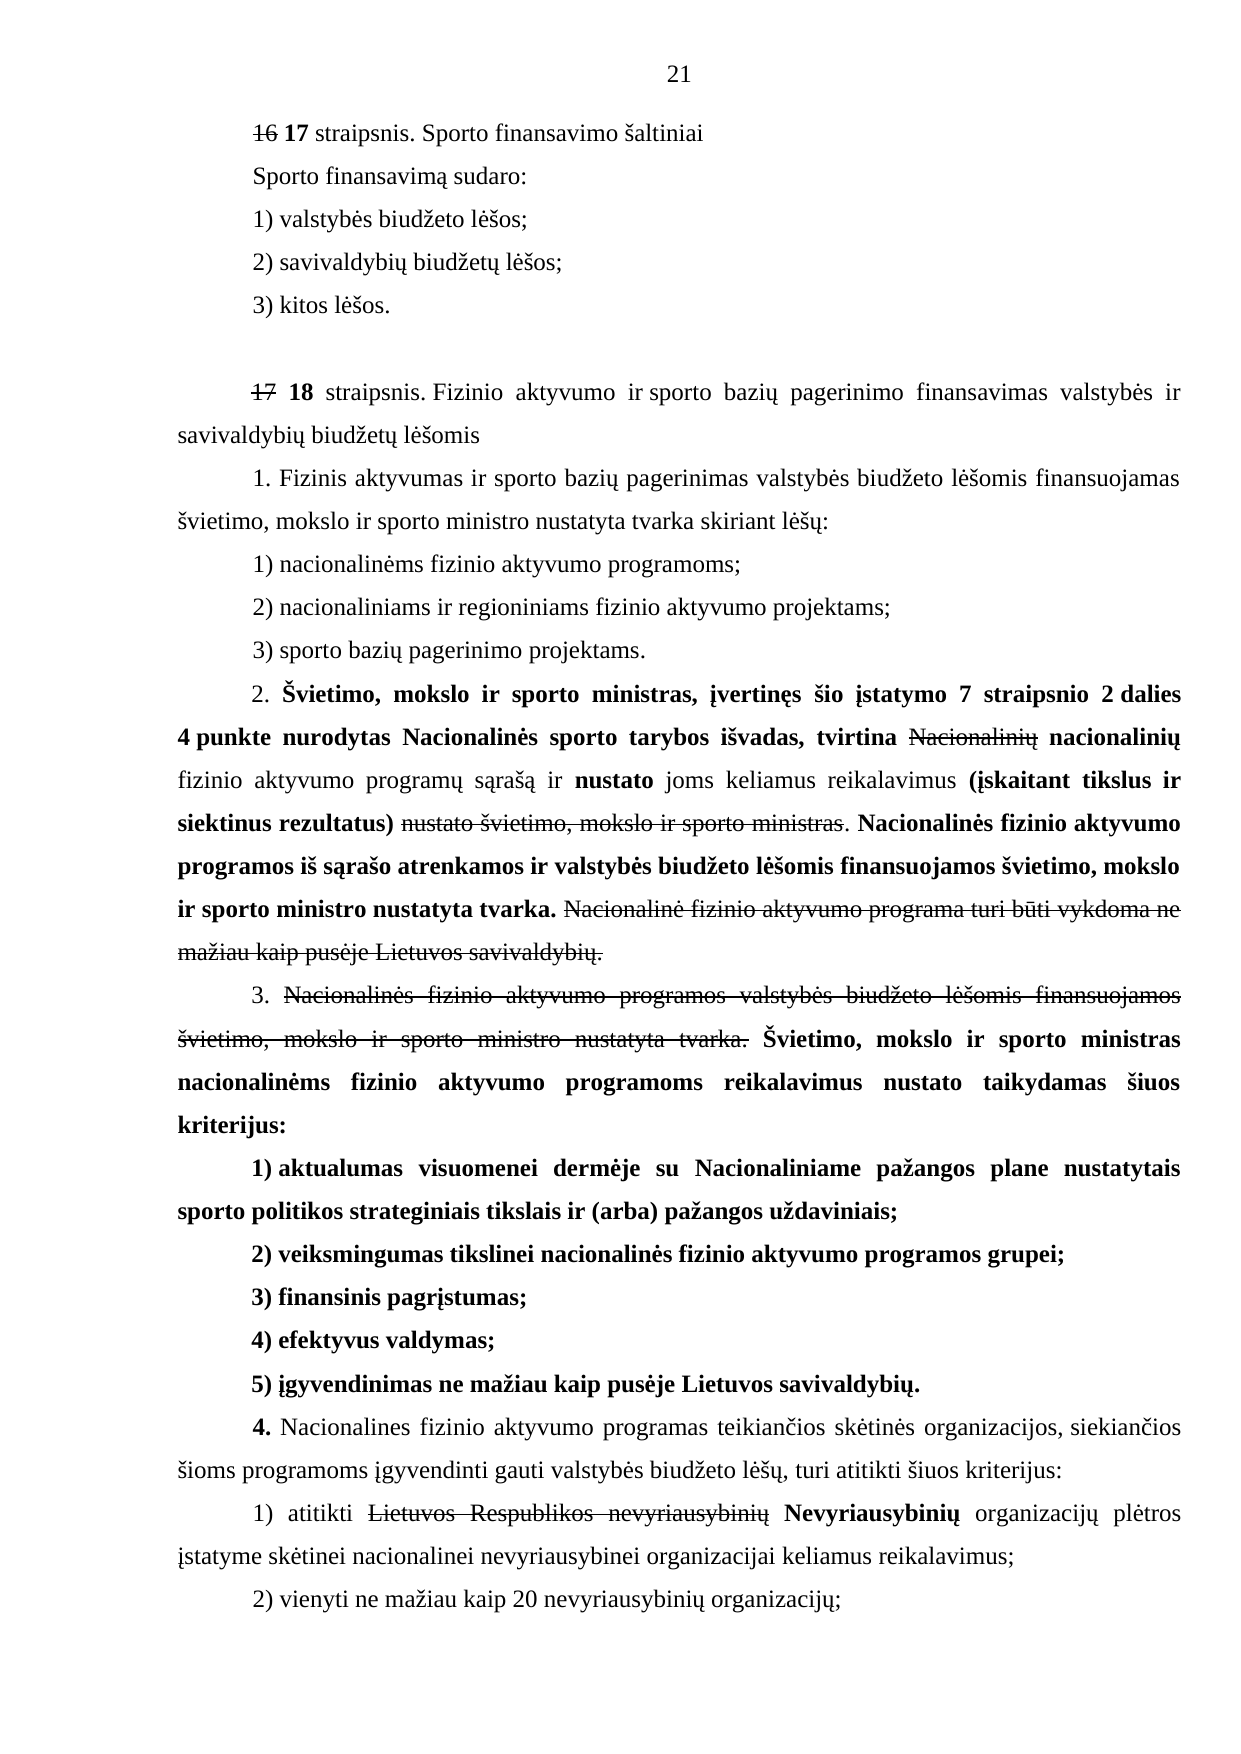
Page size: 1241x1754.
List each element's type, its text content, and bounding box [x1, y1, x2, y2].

text 3) finansinis pagrįstumas; [177, 1282, 1181, 1311]
text 2) savivaldybių biudžetų lėšos; [177, 247, 1181, 276]
text 4. Nacionalines fizinio aktyvumo programas teikiančios skėtinės organizacijos, siekiančios šioms programoms įgyvendinti gauti valstybės biudžeto lėšų, turi atitikti šiuos kriterijus: [177, 1412, 1181, 1484]
text 1) atitikti Lietuvos Respublikos nevyriausybinių Nevyriausybinių organizacijų plėtros įstatyme skėtinei nacionalinei nevyriausybinei organizacijai keliamus reikalavimus; [177, 1498, 1181, 1570]
text 3) sporto bazių pagerinimo projektams. [177, 636, 1181, 664]
text Sporto finansavimą sudaro: [177, 161, 1181, 190]
text 16 17 straipsnis. Sporto finansavimo šaltiniai [177, 118, 1181, 147]
text 4) efektyvus valdymas; [177, 1326, 1181, 1354]
text 2) nacionaliniams ir regioniniams fizinio aktyvumo projektams; [177, 592, 1181, 621]
text 3. Nacionalinės fizinio aktyvumo programos valstybės biudžeto lėšomis finansuojamos švietimo, mokslo ir sporto ministro nustatyta tvarka. Švietimo, mokslo ir sporto ministras nacionalinėms fizinio aktyvumo programoms reikalavimus nustato taikydamas šiuos kriterijus: [177, 981, 1181, 1139]
text 1) valstybės biudžeto lėšos; [177, 204, 1181, 233]
text 5) įgyvendinimas ne mažiau kaip pusėje Lietuvos savivaldybių. [177, 1369, 1181, 1397]
text 2) veiksmingumas tikslinei nacionalinės fizinio aktyvumo programos grupei; [177, 1239, 1181, 1268]
text 17 18 straipsnis. Fizinio aktyvumo ir sporto bazių pagerinimo finansavimas valstybės ir savivaldybių biudžetų lėšomis [177, 377, 1181, 449]
text 2) vienyti ne mažiau kaip 20 nevyriausybinių organizacijų; [177, 1584, 1181, 1613]
text 1. Fizinis aktyvumas ir sporto bazių pagerinimas valstybės biudžeto lėšomis finansuojamas švietimo, mokslo ir sporto ministro nustatyta tvarka skiriant lėšų: [177, 463, 1181, 535]
text 2. Švietimo, mokslo ir sporto ministras, įvertinęs šio įstatymo 7 straipsnio 2 dalies 4 punkte nurodytas Nacionalinės sporto tarybos išvadas, tvirtina Nacionalinių nacionalinių fizinio aktyvumo programų sąrašą ir nustato joms keliamus reikalavimus (įskaitant tikslus ir siektinus rezultatus) nustato švietimo, mokslo ir sporto ministras. Nacionalinės fizinio aktyvumo programos iš sąrašo atrenkamos ir valstybės biudžeto lėšomis finansuojamos švietimo, mokslo ir sporto ministro nustatyta tvarka. Nacionalinė fizinio aktyvumo programa turi būti vykdoma ne mažiau kaip pusėje Lietuvos savivaldybių. [177, 679, 1181, 966]
text 3) kitos lėšos. [177, 291, 1181, 319]
text 1) nacionalinėms fizinio aktyvumo programoms; [177, 549, 1181, 578]
text 1) aktualumas visuomenei dermėje su Nacionaliniame pažangos plane nustatytais sporto politikos strateginiais tikslais ir (arba) pažangos uždaviniais; [177, 1153, 1181, 1225]
